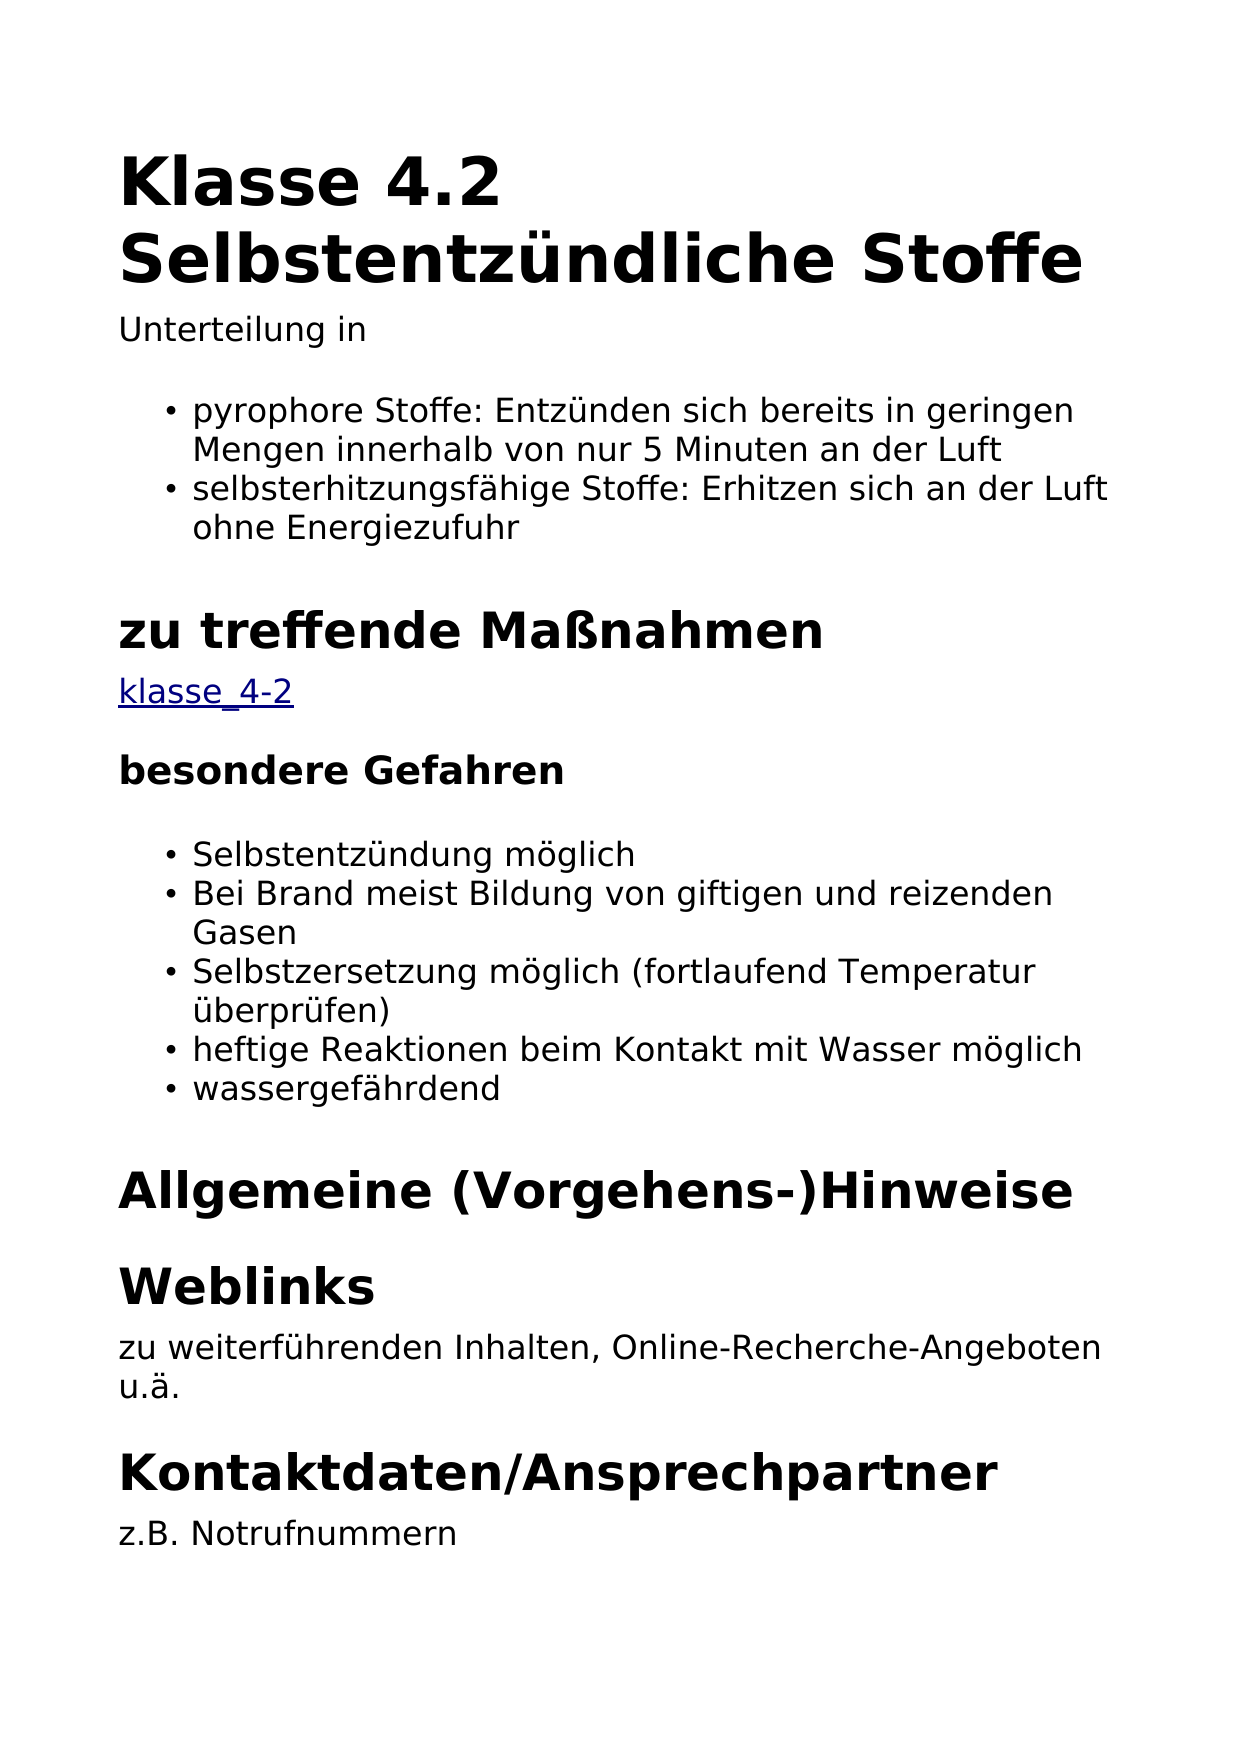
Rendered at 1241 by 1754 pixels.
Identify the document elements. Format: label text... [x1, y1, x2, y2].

list Selbstentzündung möglich [177, 836, 1122, 875]
subtitle Allgemeine (Vorgehens-)Hinweise [118, 1162, 1122, 1221]
list Selbstzersetzung möglich (fortlaufend Temperatur überprüfen) [177, 952, 1122, 1030]
subtitle Klasse 4.2 Selbstentzündliche Stoffe [118, 143, 1122, 298]
subtitle Weblinks [118, 1258, 1122, 1316]
list Bei Brand meist Bildung von giftigen und reizenden Gasen [177, 875, 1122, 952]
subtitle zu treffende Maßnahmen [118, 602, 1122, 660]
text Unterteilung in [118, 311, 1122, 350]
text zu weiterführenden Inhalten, Online-Recherche-Angeboten u.ä. [118, 1329, 1122, 1406]
text klasse_4-2 [118, 672, 1122, 711]
list pyrophore Stoffe: Entzünden sich bereits in geringen Mengen innerhalb von nur 5 Minuten an der Luft [177, 392, 1122, 469]
list selbsterhitzungsfähige Stoffe: Erhitzen sich an der Luft ohne Energiezufuhr [177, 469, 1122, 547]
text z.B. Notrufnummern [118, 1515, 1122, 1553]
list heftige Reaktionen beim Kontakt mit Wasser möglich [177, 1030, 1122, 1069]
subtitle Kontaktdaten/Ansprechpartner [118, 1444, 1122, 1502]
list wassergefährdend [177, 1069, 1122, 1108]
subtitle besondere Gefahren [118, 749, 1122, 794]
